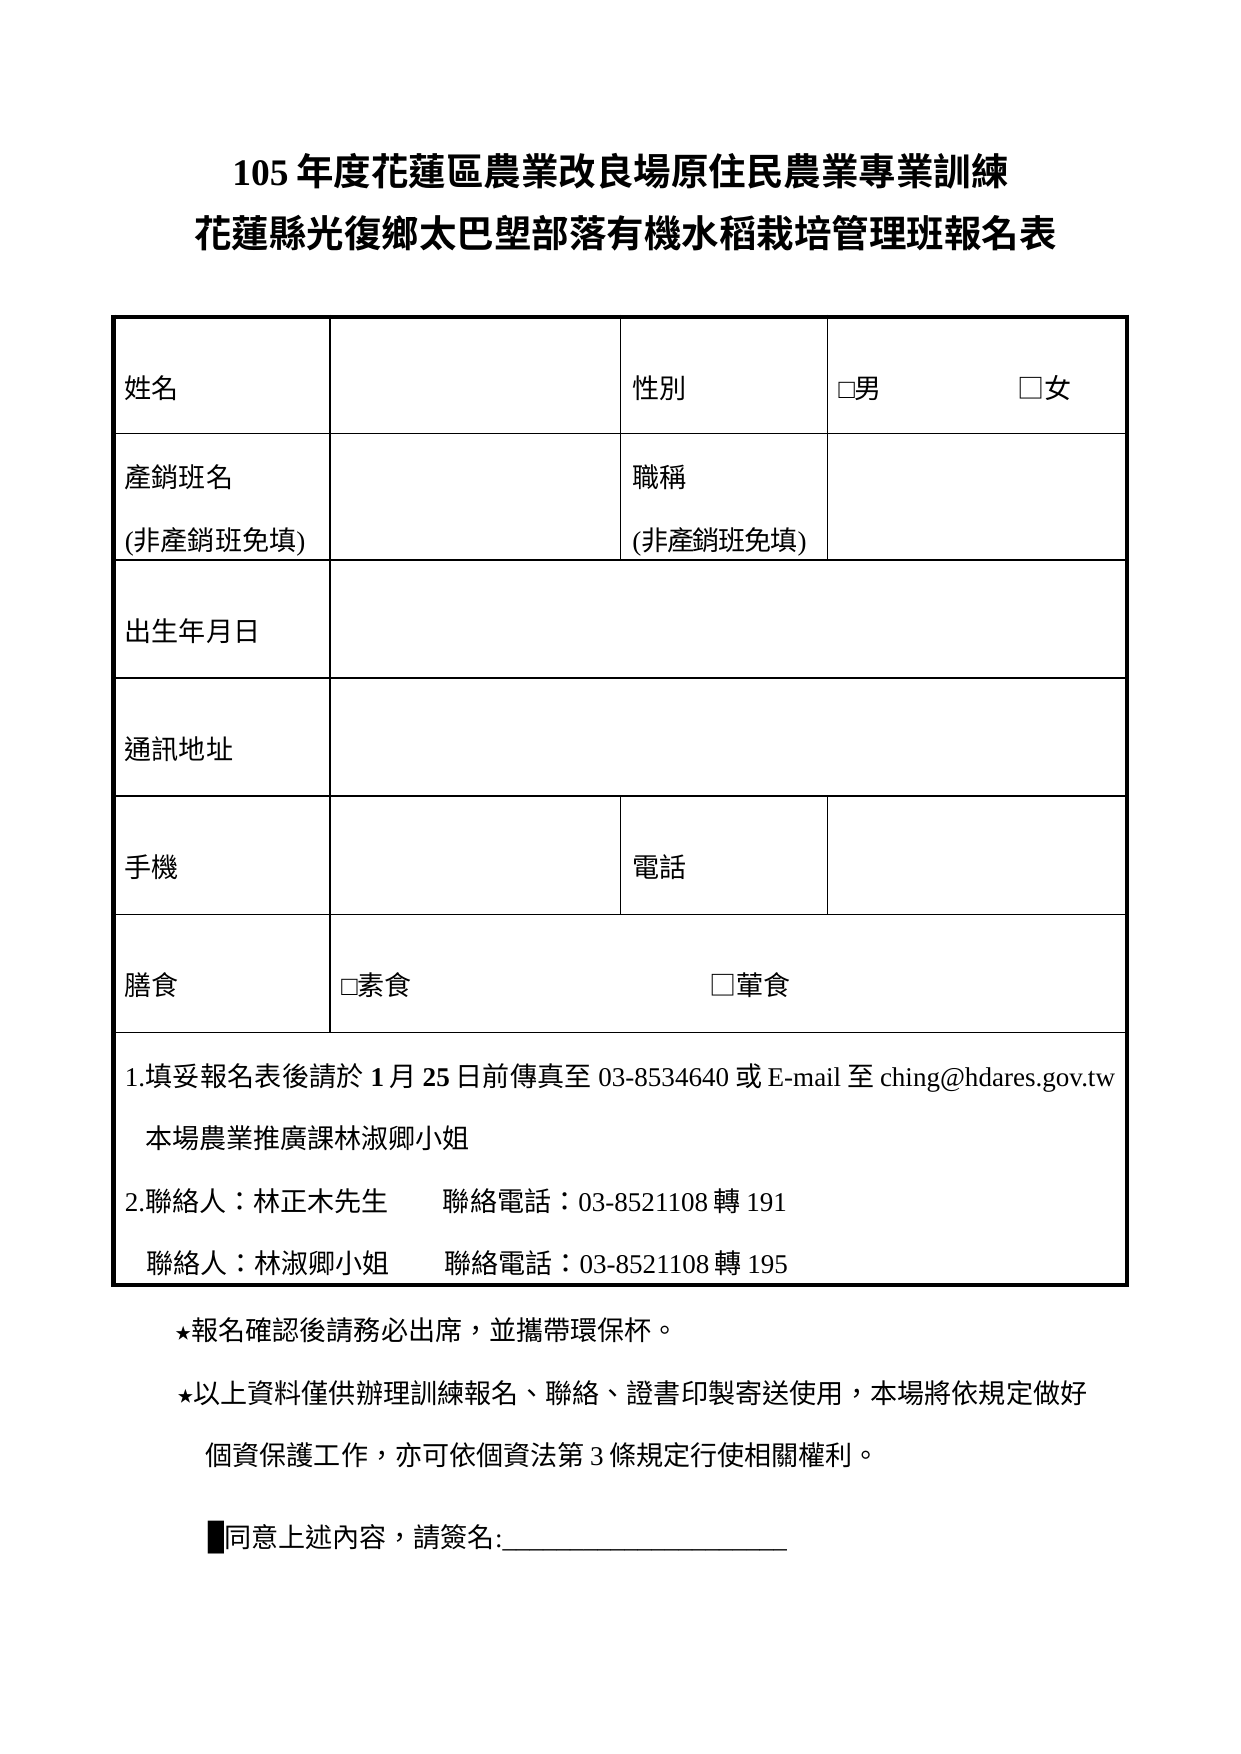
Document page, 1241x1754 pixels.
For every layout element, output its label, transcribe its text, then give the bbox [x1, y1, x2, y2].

text 花蓮縣光復鄉太巴塱部落有機水稻栽培管理班報名表 [158, 189, 1092, 252]
table_cell 產銷班名 (非產銷班免填) [116, 434, 329, 559]
table_cell [331, 679, 1125, 795]
text █同意上述內容，請簽名:_____________________ [148, 1494, 1092, 1556]
text ★報名確認後請務必出席，並攜帶環保杯。 [148, 1287, 1092, 1350]
table_cell 手機 [116, 797, 329, 913]
table_cell 膳食 [116, 915, 329, 1032]
table_cell 電話 [621, 797, 827, 913]
table_header [331, 319, 620, 433]
table_cell 職稱 (非產銷班免填) [621, 434, 827, 559]
table_cell [828, 797, 1125, 913]
table_cell □素食 □葷食 [331, 915, 1125, 1032]
table_cell [331, 797, 620, 913]
text 105年度花蓮區農業改良場原住民農業專業訓練 [148, 127, 1092, 189]
table_cell 出生年月日 [116, 561, 329, 677]
table_cell [331, 561, 1125, 677]
table_header □男 □女 [828, 319, 1125, 433]
table_cell 通訊地址 [116, 679, 329, 795]
table_header 姓名 [116, 319, 329, 433]
text ★以上資料僅供辦理訓練報名、聯絡、證書印製寄送使用，本場將依規定做好個資保護工作，亦可依個資法第3條規定行使相關權利。 [177, 1350, 1092, 1475]
table_cell [331, 434, 620, 559]
table_header 性別 [621, 319, 827, 433]
table_cell 1.填妥報名表後請於1月25日前傳真至03-8534640或E-mail至ching@hdares.gov.tw本場農業推廣課林淑卿小姐 2.聯絡人：林正木先生 聯絡電話：03-8521108轉191 聯絡人：林淑卿小姐 聯絡電話：03-8521108轉195 [116, 1033, 1125, 1283]
table_cell [828, 434, 1125, 559]
